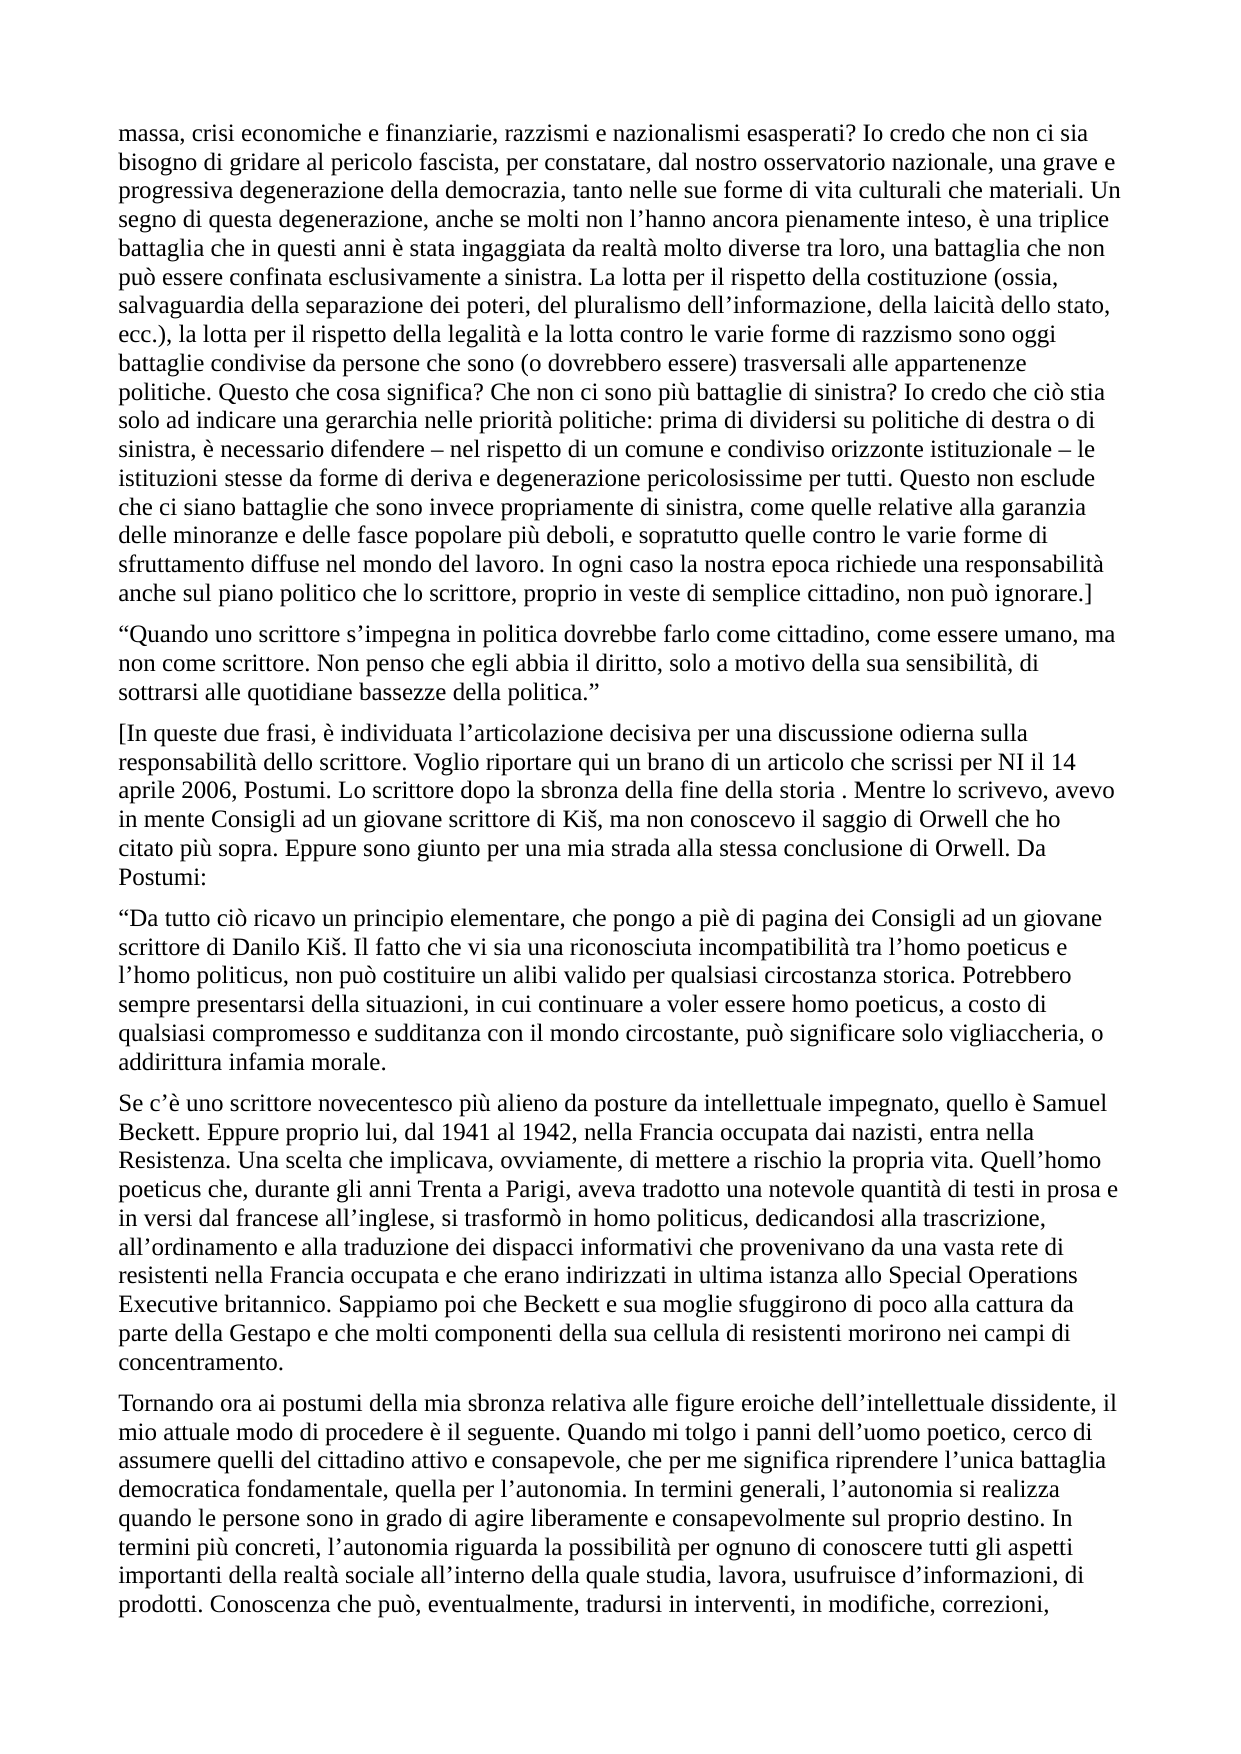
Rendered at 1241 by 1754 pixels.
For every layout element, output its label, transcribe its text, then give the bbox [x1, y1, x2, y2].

text massa, crisi economiche e finanziarie, razzismi e nazionalismi esasperati? Io credo che non ci sia bisogno di gridare al pericolo fascista, per constatare, dal nostro osservatorio nazionale, una grave e progressiva degenerazione della democrazia, tanto nelle sue forme di vita culturali che materiali. Un segno di questa degenerazione, anche se molti non l’hanno ancora pienamente inteso, è una triplice battaglia che in questi anni è stata ingaggiata da realtà molto diverse tra loro, una battaglia che non può essere confinata esclusivamente a sinistra. La lotta per il rispetto della costituzione (ossia, salvaguardia della separazione dei poteri, del pluralismo dell’informazione, della laicità dello stato, ecc.), la lotta per il rispetto della legalità e la lotta contro le varie forme di razzismo sono oggi battaglie condivise da persone che sono (o dovrebbero essere) trasversali alle appartenenze politiche. Questo che cosa significa? Che non ci sono più battaglie di sinistra? Io credo che ciò stia solo ad indicare una gerarchia nelle priorità politiche: prima di dividersi su politiche di destra o di sinistra, è necessario difendere – nel rispetto di un comune e condiviso orizzonte istituzionale – le istituzioni stesse da forme di deriva e degenerazione pericolosissime per tutti. Questo non esclude che ci siano battaglie che sono invece propriamente di sinistra, come quelle relative alla garanzia delle minoranze e delle fasce popolare più deboli, e sopratutto quelle contro le varie forme di sfruttamento diffuse nel mondo del lavoro. In ogni caso la nostra epoca richiede una responsabilità anche sul piano politico che lo scrittore, proprio in veste di semplice cittadino, non può ignorare.] [118, 118, 1122, 607]
text “Da tutto ciò ricavo un principio elementare, che pongo a piè di pagina dei Consigli ad un giovane scrittore di Danilo Kiš. Il fatto che vi sia una riconosciuta incompatibilità tra l’homo poeticus e l’homo politicus, non può costituire un alibi valido per qualsiasi circostanza storica. Potrebbero sempre presentarsi della situazioni, in cui continuare a voler essere homo poeticus, a costo di qualsiasi compromesso e sudditanza con il mondo circostante, può significare solo vigliaccheria, o addirittura infamia morale. [118, 903, 1122, 1076]
text Tornando ora ai postumi della mia sbronza relativa alle figure eroiche dell’intellettuale dissidente, il mio attuale modo di procedere è il seguente. Quando mi tolgo i panni dell’uomo poetico, cerco di assumere quelli del cittadino attivo e consapevole, che per me significa riprendere l’unica battaglia democratica fondamentale, quella per l’autonomia. In termini generali, l’autonomia si realizza quando le persone sono in grado di agire liberamente e consapevolmente sul proprio destino. In termini più concreti, l’autonomia riguarda la possibilità per ognuno di conoscere tutti gli aspetti importanti della realtà sociale all’interno della quale studia, lavora, usufruisce d’informazioni, di prodotti. Conoscenza che può, eventualmente, tradursi in interventi, in modifiche, correzioni, [118, 1388, 1122, 1618]
text “Quando uno scrittore s’impegna in politica dovrebbe farlo come cittadino, come essere umano, ma non come scrittore. Non penso che egli abbia il diritto, solo a motivo della sua sensibilità, di sottrarsi alle quotidiane bassezze della politica.” [118, 619, 1122, 706]
text Se c’è uno scrittore novecentesco più alieno da posture da intellettuale impegnato, quello è Samuel Beckett. Eppure proprio lui, dal 1941 al 1942, nella Francia occupata dai nazisti, entra nella Resistenza. Una scelta che implicava, ovviamente, di mettere a rischio la propria vita. Quell’homo poeticus che, durante gli anni Trenta a Parigi, aveva tradotto una notevole quantità di testi in prosa e in versi dal francese all’inglese, si trasformò in homo politicus, dedicandosi alla trascrizione, all’ordinamento e alla traduzione dei dispacci informativi che provenivano da una vasta rete di resistenti nella Francia occupata e che erano indirizzati in ultima istanza allo Special Operations Executive britannico. Sappiamo poi che Beckett e sua moglie sfuggirono di poco alla cattura da parte della Gestapo e che molti componenti della sua cellula di resistenti morirono nei campi di concentramento. [118, 1088, 1122, 1376]
text [In queste due frasi, è individuata l’articolazione decisiva per una discussione odierna sulla responsabilità dello scrittore. Voglio riportare qui un brano di un articolo che scrissi per NI il 14 aprile 2006, Postumi. Lo scrittore dopo la sbronza della fine della storia . Mentre lo scrivevo, avevo in mente Consigli ad un giovane scrittore di Kiš, ma non conoscevo il saggio di Orwell che ho citato più sopra. Eppure sono giunto per una mia strada alla stessa conclusione di Orwell. Da Postumi: [118, 718, 1122, 891]
